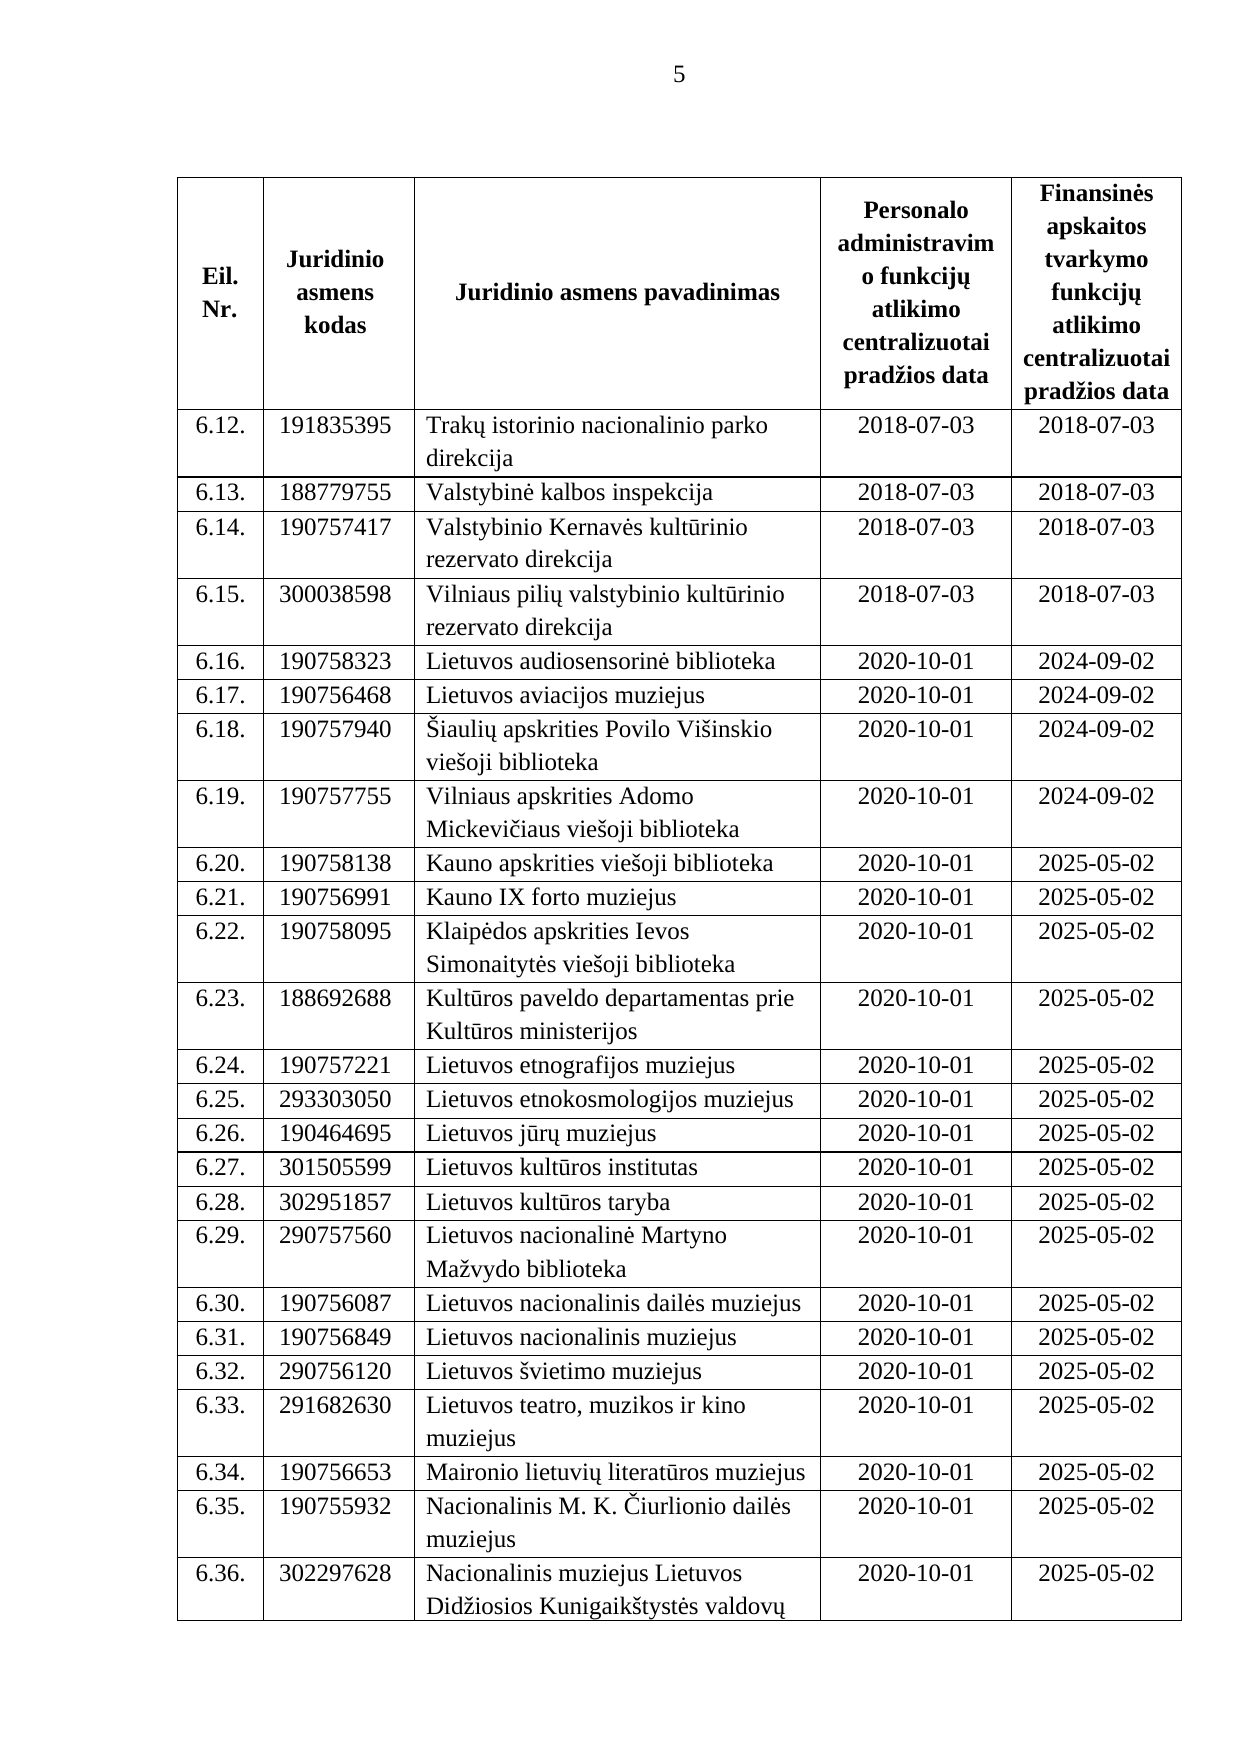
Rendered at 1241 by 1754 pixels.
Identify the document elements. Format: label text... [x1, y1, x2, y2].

table_cell 2020-10-01 [821, 1187, 1011, 1219]
table_cell 2025-05-02 [1012, 1390, 1181, 1456]
table_cell 2018-07-03 [1012, 579, 1181, 645]
table_cell 6.25. [178, 1084, 263, 1117]
table_cell 2018-07-03 [821, 512, 1011, 578]
table_cell 2025-05-02 [1012, 916, 1181, 982]
table_cell 2025-05-02 [1012, 1153, 1181, 1186]
table_cell 2024-09-02 [1012, 781, 1181, 847]
table_cell 290756120 [264, 1356, 414, 1389]
table_cell 190757417 [264, 512, 414, 578]
table_cell 190756653 [264, 1457, 414, 1490]
table_cell 190756087 [264, 1288, 414, 1321]
table_cell 188692688 [264, 983, 414, 1049]
table_cell 6.29. [178, 1221, 263, 1287]
table_cell 188779755 [264, 478, 414, 511]
table_cell 290757560 [264, 1221, 414, 1287]
table_header Eil. Nr. [178, 178, 263, 409]
table_cell 2025-05-02 [1012, 1491, 1181, 1557]
table_cell 190757221 [264, 1050, 414, 1083]
table_cell Lietuvos etnografijos muziejus [415, 1050, 820, 1083]
table_cell 2020-10-01 [821, 1288, 1011, 1321]
table_cell Maironio lietuvių literatūros muziejus [415, 1457, 820, 1490]
table_cell 2025-05-02 [1012, 1187, 1181, 1219]
table_cell 6.27. [178, 1153, 263, 1186]
table_cell 291682630 [264, 1390, 414, 1456]
table_cell 6.32. [178, 1356, 263, 1389]
table_cell Lietuvos teatro, muzikos ir kino muziejus [415, 1390, 820, 1456]
table_cell 2018-07-03 [821, 579, 1011, 645]
table_cell Trakų istorinio nacionalinio parko direkcija [415, 410, 820, 476]
table_cell Lietuvos kultūros institutas [415, 1153, 820, 1186]
table_header Finansinės apskaitos tvarkymo funkcijų atlikimo centralizuotai pradžios data [1012, 178, 1181, 409]
table_cell 190758323 [264, 646, 414, 679]
table_cell Lietuvos nacionalinis muziejus [415, 1322, 820, 1355]
table_cell 6.14. [178, 512, 263, 578]
table_cell 6.20. [178, 848, 263, 881]
table_cell 2020-10-01 [821, 1119, 1011, 1151]
table_cell 6.17. [178, 680, 263, 713]
table_cell 2018-07-03 [821, 478, 1011, 511]
table_cell Nacionalinis M. K. Čiurlionio dailės muziejus [415, 1491, 820, 1557]
table_cell Klaipėdos apskrities Ievos Simonaitytės viešoji biblioteka [415, 916, 820, 982]
table_header Juridinio asmens kodas [264, 178, 414, 409]
table_cell 6.31. [178, 1322, 263, 1355]
table_cell Lietuvos aviacijos muziejus [415, 680, 820, 713]
table_cell Nacionalinis muziejus Lietuvos Didžiosios Kunigaikštystės valdovų [415, 1558, 820, 1620]
table_cell 2020-10-01 [821, 983, 1011, 1049]
table_cell 2020-10-01 [821, 1084, 1011, 1117]
table_cell 2020-10-01 [821, 1050, 1011, 1083]
table_cell 2020-10-01 [821, 1322, 1011, 1355]
table_cell 6.35. [178, 1491, 263, 1557]
table_cell Kultūros paveldo departamentas prie Kultūros ministerijos [415, 983, 820, 1049]
table_cell 2020-10-01 [821, 646, 1011, 679]
table_cell 2020-10-01 [821, 916, 1011, 982]
table_cell Valstybinė kalbos inspekcija [415, 478, 820, 511]
table_cell 190464695 [264, 1119, 414, 1151]
table_cell Kauno apskrities viešoji biblioteka [415, 848, 820, 881]
table_cell 6.24. [178, 1050, 263, 1083]
table_cell 6.23. [178, 983, 263, 1049]
table_cell 2020-10-01 [821, 1457, 1011, 1490]
table_cell 6.13. [178, 478, 263, 511]
table_cell Lietuvos nacionalinė Martyno Mažvydo biblioteka [415, 1221, 820, 1287]
table_cell 2020-10-01 [821, 1390, 1011, 1456]
table_cell Valstybinio Kernavės kultūrinio rezervato direkcija [415, 512, 820, 578]
table_cell 2020-10-01 [821, 781, 1011, 847]
table_cell 6.33. [178, 1390, 263, 1456]
table_cell 6.26. [178, 1119, 263, 1151]
table_cell 2020-10-01 [821, 1153, 1011, 1186]
table_cell 2018-07-03 [1012, 512, 1181, 578]
table_cell 6.18. [178, 714, 263, 780]
table_cell 6.19. [178, 781, 263, 847]
table_cell 2020-10-01 [821, 1356, 1011, 1389]
table_cell 190756991 [264, 882, 414, 915]
table_cell 6.21. [178, 882, 263, 915]
table_cell 6.36. [178, 1558, 263, 1620]
table_cell 6.28. [178, 1187, 263, 1219]
table_cell Šiaulių apskrities Povilo Višinskio viešoji biblioteka [415, 714, 820, 780]
table_cell 6.12. [178, 410, 263, 476]
table_cell Lietuvos jūrų muziejus [415, 1119, 820, 1151]
table_cell 2025-05-02 [1012, 1558, 1181, 1620]
table_cell 2025-05-02 [1012, 1322, 1181, 1355]
table_cell 6.22. [178, 916, 263, 982]
table_cell 190758138 [264, 848, 414, 881]
table_cell 301505599 [264, 1153, 414, 1186]
table_cell 191835395 [264, 410, 414, 476]
table_cell 2020-10-01 [821, 1491, 1011, 1557]
table_cell 300038598 [264, 579, 414, 645]
table_cell 2025-05-02 [1012, 1084, 1181, 1117]
table_cell Vilniaus apskrities Adomo Mickevičiaus viešoji biblioteka [415, 781, 820, 847]
table_cell Lietuvos audiosensorinė biblioteka [415, 646, 820, 679]
table_cell 2024-09-02 [1012, 680, 1181, 713]
table_cell 190758095 [264, 916, 414, 982]
table_cell 6.15. [178, 579, 263, 645]
table_cell 2020-10-01 [821, 714, 1011, 780]
table_cell Lietuvos nacionalinis dailės muziejus [415, 1288, 820, 1321]
table_cell 190755932 [264, 1491, 414, 1557]
table_cell 2025-05-02 [1012, 1356, 1181, 1389]
table_cell 2024-09-02 [1012, 714, 1181, 780]
table_cell 2018-07-03 [1012, 478, 1181, 511]
table_header Personalo administravimo funkcijų atlikimo centralizuotai pradžios data [821, 178, 1011, 409]
table_cell 190756468 [264, 680, 414, 713]
table_cell 6.34. [178, 1457, 263, 1490]
table_cell 2025-05-02 [1012, 1288, 1181, 1321]
table_cell 2020-10-01 [821, 1558, 1011, 1620]
table_cell 302951857 [264, 1187, 414, 1219]
table_cell 2018-07-03 [1012, 410, 1181, 476]
table_cell 2024-09-02 [1012, 646, 1181, 679]
table_cell 2025-05-02 [1012, 882, 1181, 915]
table_cell 2020-10-01 [821, 1221, 1011, 1287]
table_cell 2025-05-02 [1012, 848, 1181, 881]
table_cell 2025-05-02 [1012, 1050, 1181, 1083]
table_cell 6.30. [178, 1288, 263, 1321]
table_cell 2025-05-02 [1012, 983, 1181, 1049]
table_cell Kauno IX forto muziejus [415, 882, 820, 915]
table_cell 190756849 [264, 1322, 414, 1355]
table_cell Lietuvos švietimo muziejus [415, 1356, 820, 1389]
table_cell 2018-07-03 [821, 410, 1011, 476]
table_cell 2025-05-02 [1012, 1221, 1181, 1287]
table_cell Lietuvos etnokosmologijos muziejus [415, 1084, 820, 1117]
table_cell 2020-10-01 [821, 848, 1011, 881]
table_cell 2025-05-02 [1012, 1457, 1181, 1490]
table_cell 2025-05-02 [1012, 1119, 1181, 1151]
table_cell 302297628 [264, 1558, 414, 1620]
table_header Juridinio asmens pavadinimas [415, 178, 820, 409]
table_cell Lietuvos kultūros taryba [415, 1187, 820, 1219]
table_cell 6.16. [178, 646, 263, 679]
table_cell 2020-10-01 [821, 882, 1011, 915]
table_cell Vilniaus pilių valstybinio kultūrinio rezervato direkcija [415, 579, 820, 645]
table_cell 2020-10-01 [821, 680, 1011, 713]
table_cell 190757940 [264, 714, 414, 780]
table_cell 293303050 [264, 1084, 414, 1117]
table_cell 190757755 [264, 781, 414, 847]
